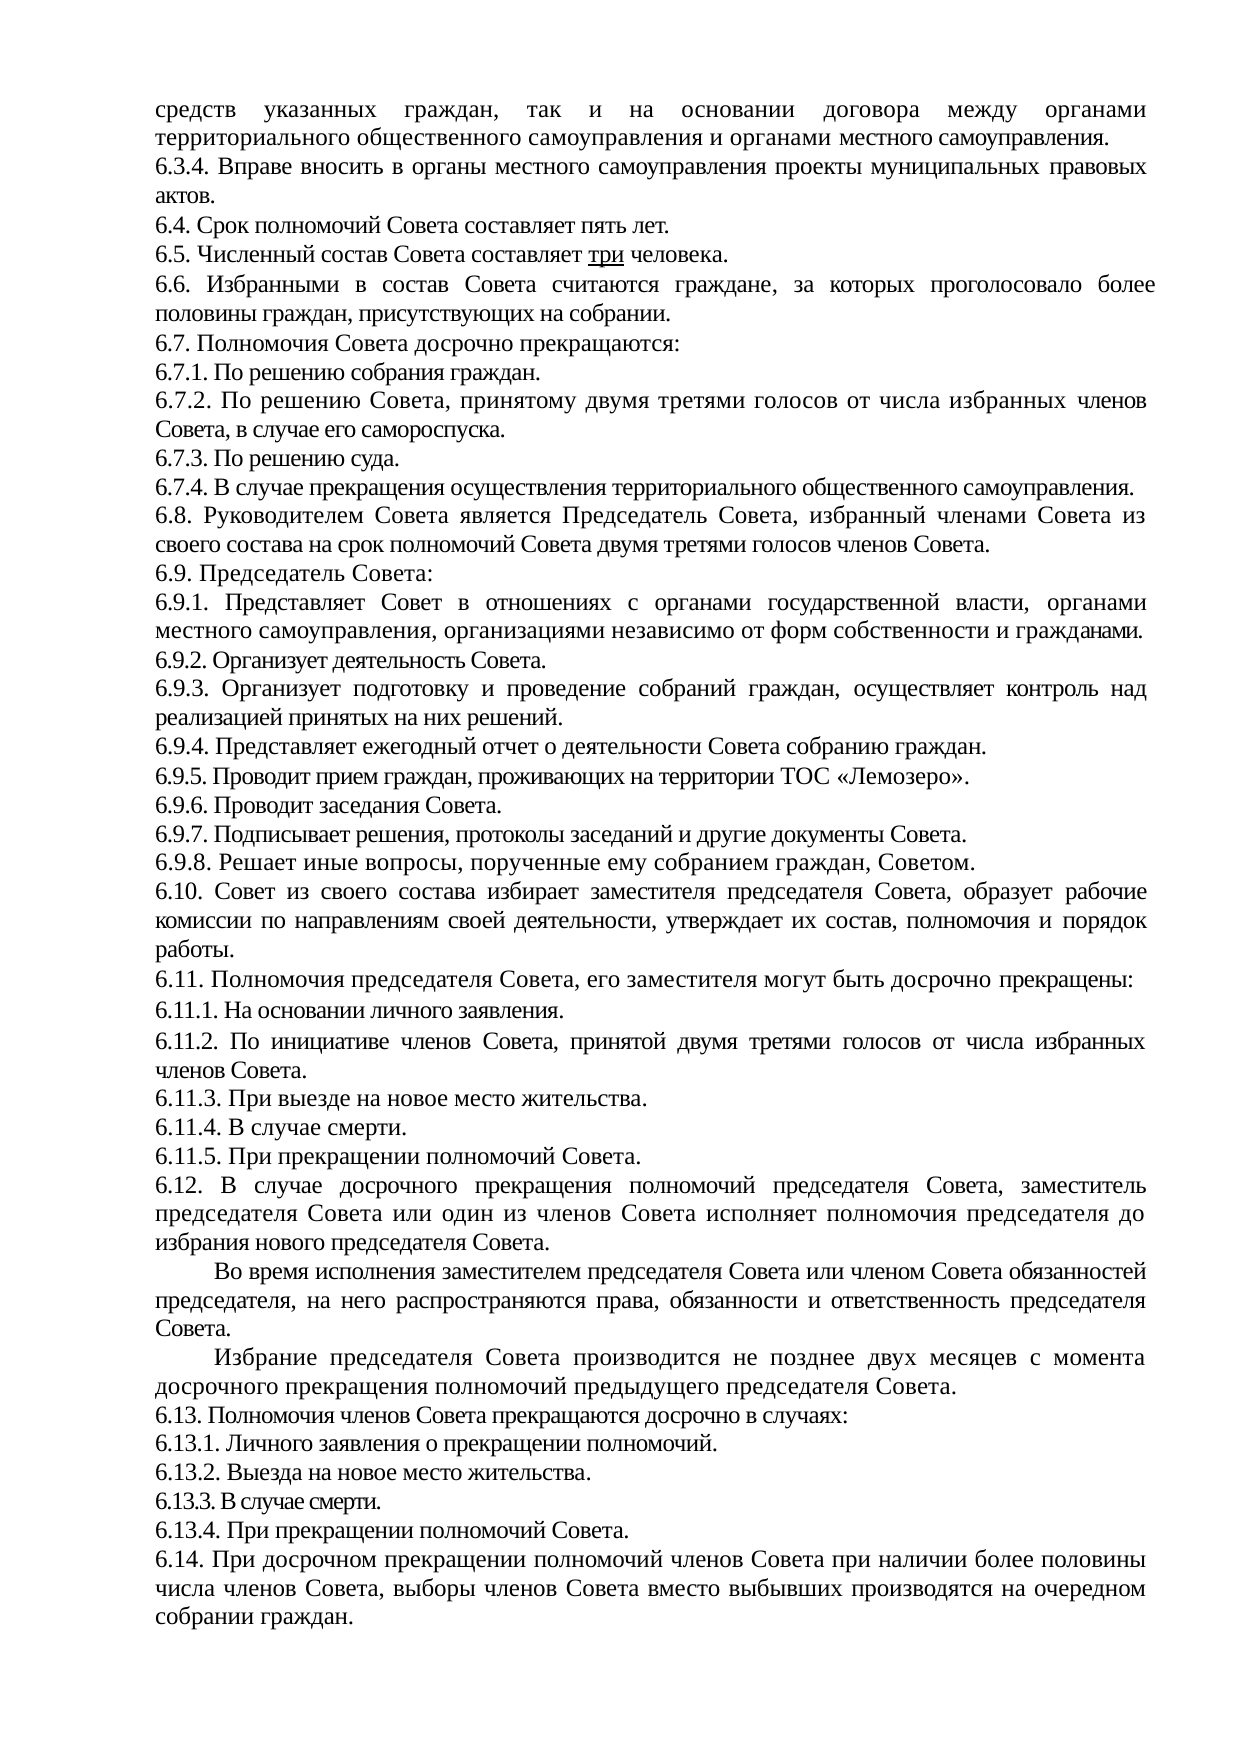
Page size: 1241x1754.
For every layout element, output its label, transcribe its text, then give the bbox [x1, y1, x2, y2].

text средств указанных граждан, так и на основании договора между органами территориального общественного самоуправления и органами местного самоуправления. [155, 94, 1147, 151]
text 6.13. Полномочия членов Совета прекращаются досрочно в случаях: [155, 1400, 1156, 1428]
text 6.9.7. Подписывает решения, протоколы заседаний и другие документы Совета. [155, 819, 1156, 847]
text 6.7.3. По решению суда. [155, 443, 1156, 472]
text 6.9.4. Представляет ежегодный отчет о деятельности Совета собранию граждан. [155, 731, 1147, 760]
text 6.7.4. В случае прекращения осуществления территориального общественного самоуправления. [155, 472, 1147, 500]
text 6.13.2. Выезда на новое место жительства. [155, 1457, 1156, 1486]
text 6.13.3. В случае смерти. [155, 1486, 1156, 1515]
text 6.6. Избранными в состав Совета считаются граждане, за которых проголосовало более половины граждан, присутствующих на собрании. [155, 269, 1156, 327]
text 6.9.1. Представляет Совет в отношениях с органами государственной власти, органами местного самоуправления, организациями независимо от форм собственности и гражданами. [155, 587, 1147, 644]
text 6.7. Полномочия Совета досрочно прекращаются: [155, 328, 1156, 357]
text 6.14. При досрочном прекращении полномочий членов Совета при наличии более половины числа членов Совета, выборы членов Совета вместо выбывших производятся на очередном собрании граждан. [155, 1544, 1147, 1630]
text 6.13.1. Личного заявления о прекращении полномочий. [155, 1428, 1156, 1457]
text 6.8. Руководителем Совета является Председатель Совета, избранный членами Совета из своего состава на срок полномочий Совета двумя третями голосов членов Совета. [155, 500, 1147, 558]
text 6.5. Численный состав Совета составляет три человека. [155, 239, 1156, 268]
text 6.12. В случае досрочного прекращения полномочий председателя Совета, заместитель председателя Совета или один из членов Совета исполняет полномочия председателя до избрания нового председателя Совета. [155, 1170, 1147, 1256]
text 6.10. Совет из своего состава избирает заместителя председателя Совета, образует рабочие комиссии по направлениям своей деятельности, утверждает их состав, полномочия и порядок работы. [155, 876, 1147, 962]
text 6.11. Полномочия председателя Совета, его заместителя могут быть досрочно прекращены: [155, 964, 1141, 993]
text 6.11.5. При прекращении полномочий Совета. [155, 1141, 1147, 1170]
text 6.11.2. По инициативе членов Совета, принятой двумя третями голосов от числа избранных членов Совета. [155, 1026, 1147, 1083]
text 6.9.6. Проводит заседания Совета. [155, 790, 1156, 819]
text 6.9.5. Проводит прием граждан, проживающих на территории ТОС «Лемозеро». [155, 761, 1156, 789]
text 6.11.4. В случае смерти. [155, 1112, 1147, 1141]
text 6.9.8. Решает иные вопросы, порученные ему собранием граждан, Советом. [155, 847, 1156, 876]
text 6.9.3. Организует подготовку и проведение собраний граждан, осуществляет контроль над реализацией принятых на них решений. [155, 673, 1147, 731]
text 6.7.2. По решению Совета, принятому двумя третями голосов от числа избранных членов Совета, в случае его самороспуска. [155, 385, 1147, 443]
text 6.13.4. При прекращении полномочий Совета. [155, 1515, 1156, 1544]
text Избрание председателя Совета производится не позднее двух месяцев с момента досрочного прекращения полномочий предыдущего председателя Совета. [155, 1342, 1147, 1400]
text 6.11.3. При выезде на новое место жительства. [155, 1083, 1147, 1112]
text 6.9. Председатель Совета: [155, 558, 1156, 587]
text Во время исполнения заместителем председателя Совета или членом Совета обязанностей председателя, на него распространяются права, обязанности и ответственность председателя Совета. [155, 1256, 1147, 1342]
text 6.7.1. По решению собрания граждан. [155, 357, 1156, 385]
text 6.11.1. На основании личного заявления. [155, 995, 1147, 1024]
text 6.9.2. Организует деятельность Совета. [155, 645, 1156, 673]
text 6.4. Срок полномочий Совета составляет пять лет. [155, 210, 1156, 238]
text 6.3.4. Вправе вносить в органы местного самоуправления проекты муниципальных правовых актов. [155, 151, 1147, 209]
